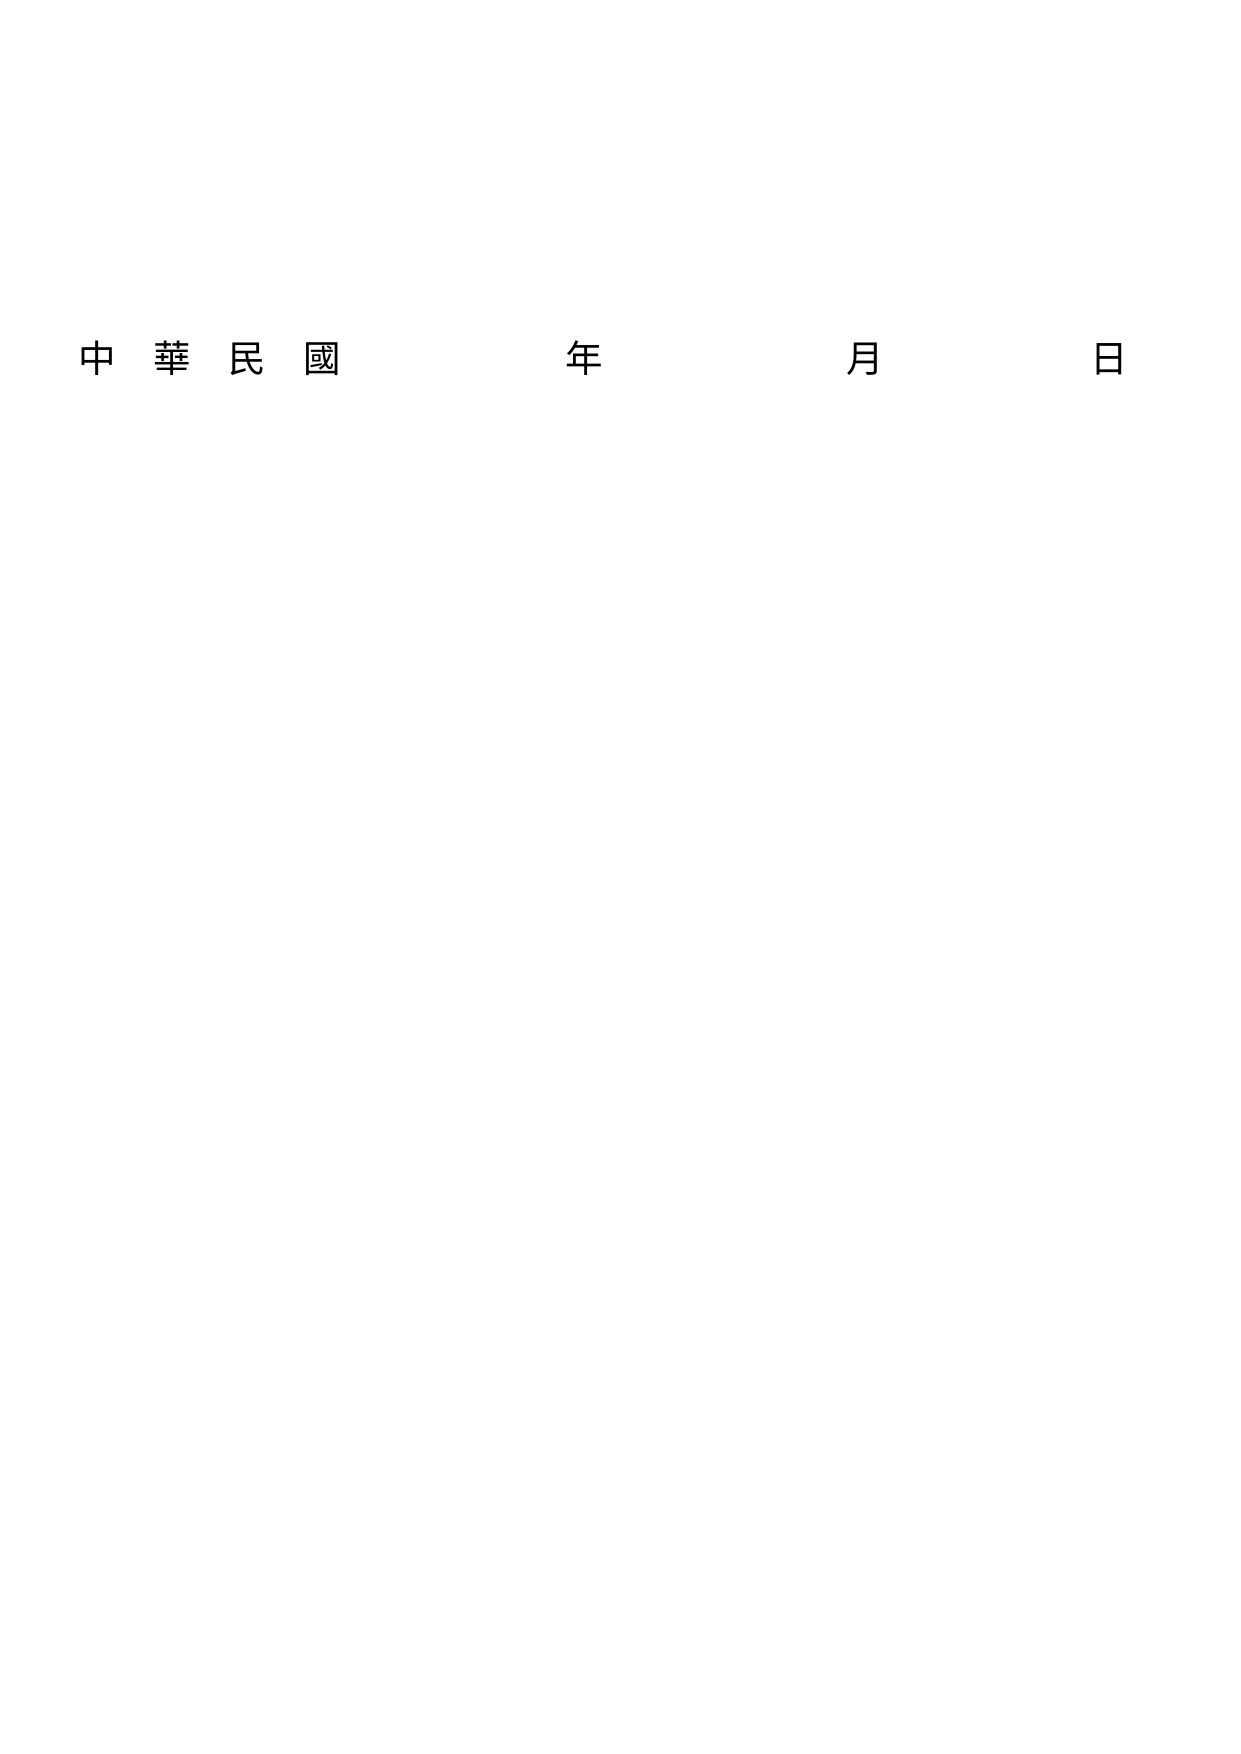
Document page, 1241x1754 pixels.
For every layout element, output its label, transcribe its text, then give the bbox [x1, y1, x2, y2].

text 中 華 民 國 年 月 日 [59, 314, 1181, 377]
